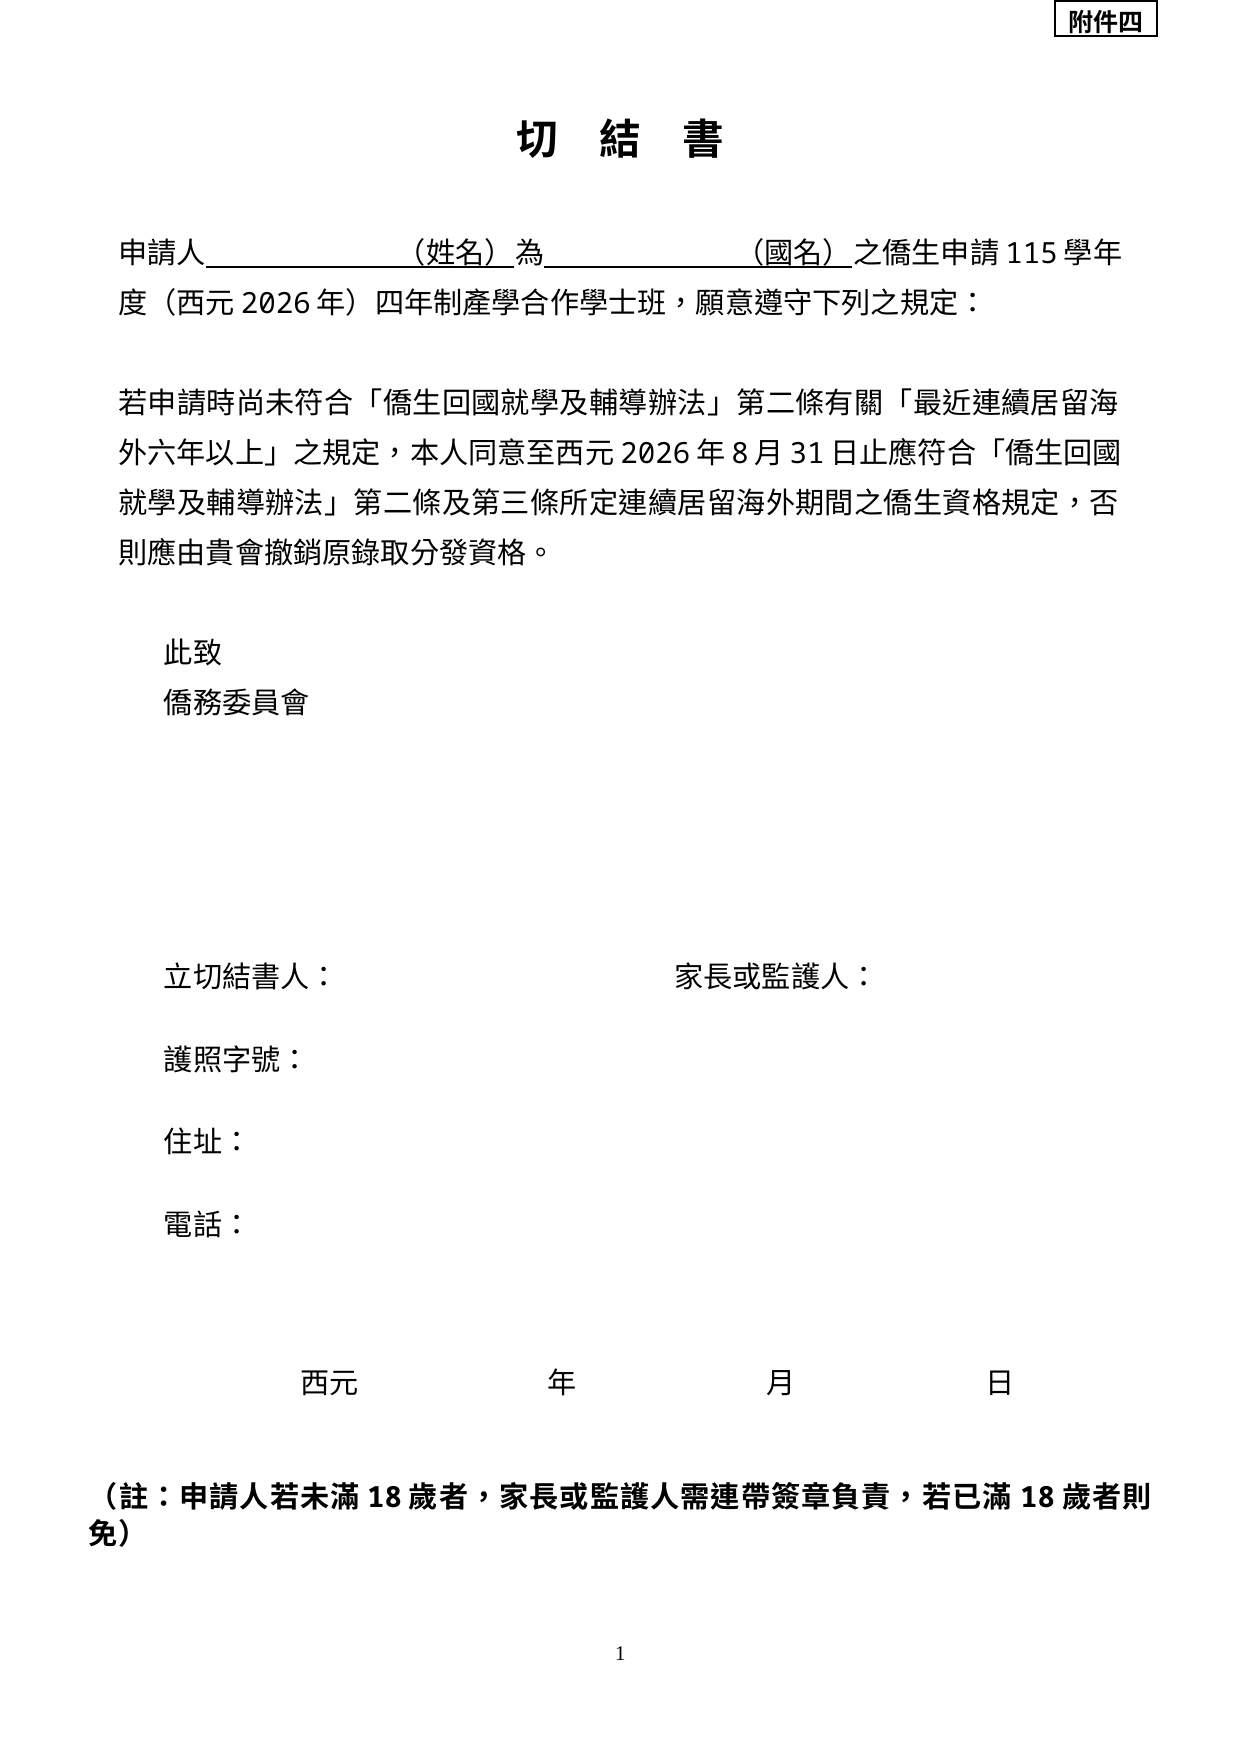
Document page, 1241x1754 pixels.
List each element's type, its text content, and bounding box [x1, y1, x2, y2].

text 僑務委員會 [164, 673, 1152, 723]
text 申請人 （姓名）為 （國名）之僑生申請115學年度（西元2026年）四年制產學合作學士班，願意遵守下列之規定： [118, 223, 1122, 323]
text 住址： [164, 1112, 1152, 1162]
text 附件四 [1056, 2, 1156, 34]
text 若申請時尚未符合「僑生回國就學及輔導辦法」第二條有關「最近連續居留海外六年以上」之規定，本人同意至西元2026年8月31日止應符合「僑生回國就學及輔導辦法」第二條及第三條所定連續居留海外期間之僑生資格規定，否則應由貴會撤銷原錄取分發資格。 [118, 373, 1122, 573]
text 西元 年 月 日 [163, 1360, 1152, 1402]
text 電話： [164, 1195, 1152, 1245]
text 切 結 書 [89, 106, 1152, 166]
text 此致 [164, 623, 1152, 673]
text （註：申請人若未滿18歲者，家長或監護人需連帶簽章負責，若已滿18歲者則免） [89, 1477, 1152, 1552]
text 立切結書人： 家長或監護人： [164, 947, 1152, 997]
text 護照字號： [164, 1030, 1152, 1080]
